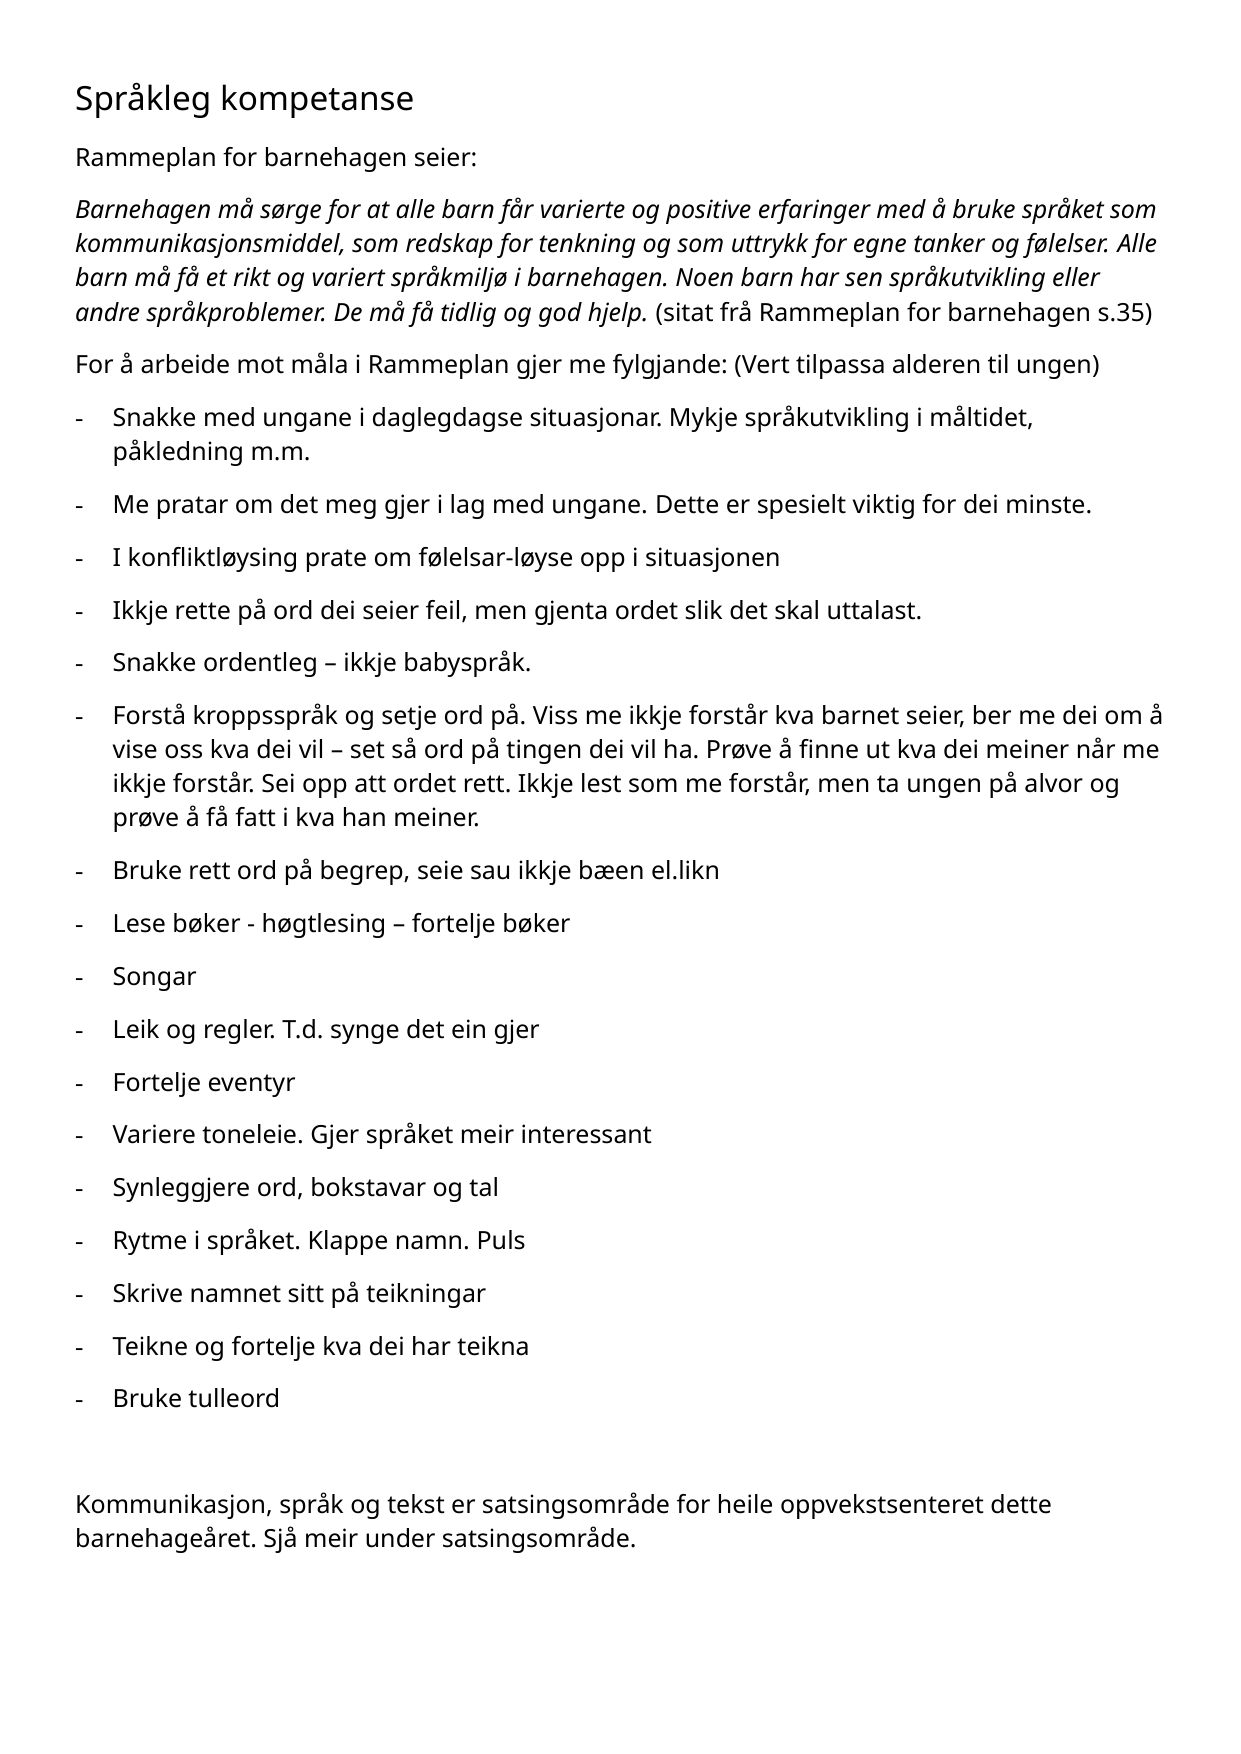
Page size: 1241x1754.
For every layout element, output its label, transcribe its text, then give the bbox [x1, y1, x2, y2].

list Skrive namnet sitt på teikningar [75, 1275, 1165, 1309]
list Rytme i språket. Klappe namn. Puls [75, 1223, 1165, 1257]
list Forstå kroppsspråk og setje ord på. Viss me ikkje forstår kva barnet seier, ber me dei om å vise oss kva dei vil – set så ord på tingen dei vil ha. Prøve å finne ut kva dei meiner når me ikkje forstår. Sei opp att ordet rett. Ikkje lest som me forstår, men ta ungen på alvor og prøve å få fatt i kva han meiner. [75, 698, 1165, 834]
list Leik og regler. T.d. synge det ein gjer [75, 1011, 1165, 1045]
text For å arbeide mot måla i Rammeplan gjer me fylgjande: (Vert tilpassa alderen til ungen) [75, 347, 1165, 381]
list Snakke ordentleg – ikkje babyspråk. [75, 645, 1165, 679]
list Bruke tulleord [75, 1381, 1165, 1415]
list Teikne og fortelje kva dei har teikna [75, 1328, 1165, 1362]
list Fortelje eventyr [75, 1064, 1165, 1098]
list Me pratar om det meg gjer i lag med ungane. Dette er spesielt viktig for dei minste. [75, 487, 1165, 521]
list Songar [75, 958, 1165, 993]
list Snakke med ungane i daglegdagse situasjonar. Mykje språkutvikling i måltidet, påkledning m.m. [75, 400, 1165, 468]
text Kommunikasjon, språk og tekst er satsingsområde for heile oppvekstsenteret dette barnehageåret. Sjå meir under satsingsområde. [75, 1487, 1165, 1555]
list Bruke rett ord på begrep, seie sau ikkje bæen el.likn [75, 853, 1165, 887]
list I konfliktløysing prate om følelsar-løyse opp i situasjonen [75, 539, 1165, 573]
subtitle Språkleg kompetanse [75, 75, 1165, 120]
list Lese bøker - høgtlesing – fortelje bøker [75, 906, 1165, 940]
list Variere toneleie. Gjer språket meir interessant [75, 1117, 1165, 1151]
text Barnehagen må sørge for at alle barn får varierte og positive erfaringer med å bruke språket som kommunikasjonsmiddel, som redskap for tenkning og som uttrykk for egne tanker og følelser. Alle barn må få et rikt og variert språkmiljø i barnehagen. Noen barn har sen språkutvikling eller andre språkproblemer. De må få tidlig og god hjelp. (sitat frå Rammeplan for barnehagen s.35) [75, 192, 1165, 328]
list Ikkje rette på ord dei seier feil, men gjenta ordet slik det skal uttalast. [75, 592, 1165, 626]
text Rammeplan for barnehagen seier: [75, 139, 1165, 173]
list Synleggjere ord, bokstavar og tal [75, 1170, 1165, 1204]
